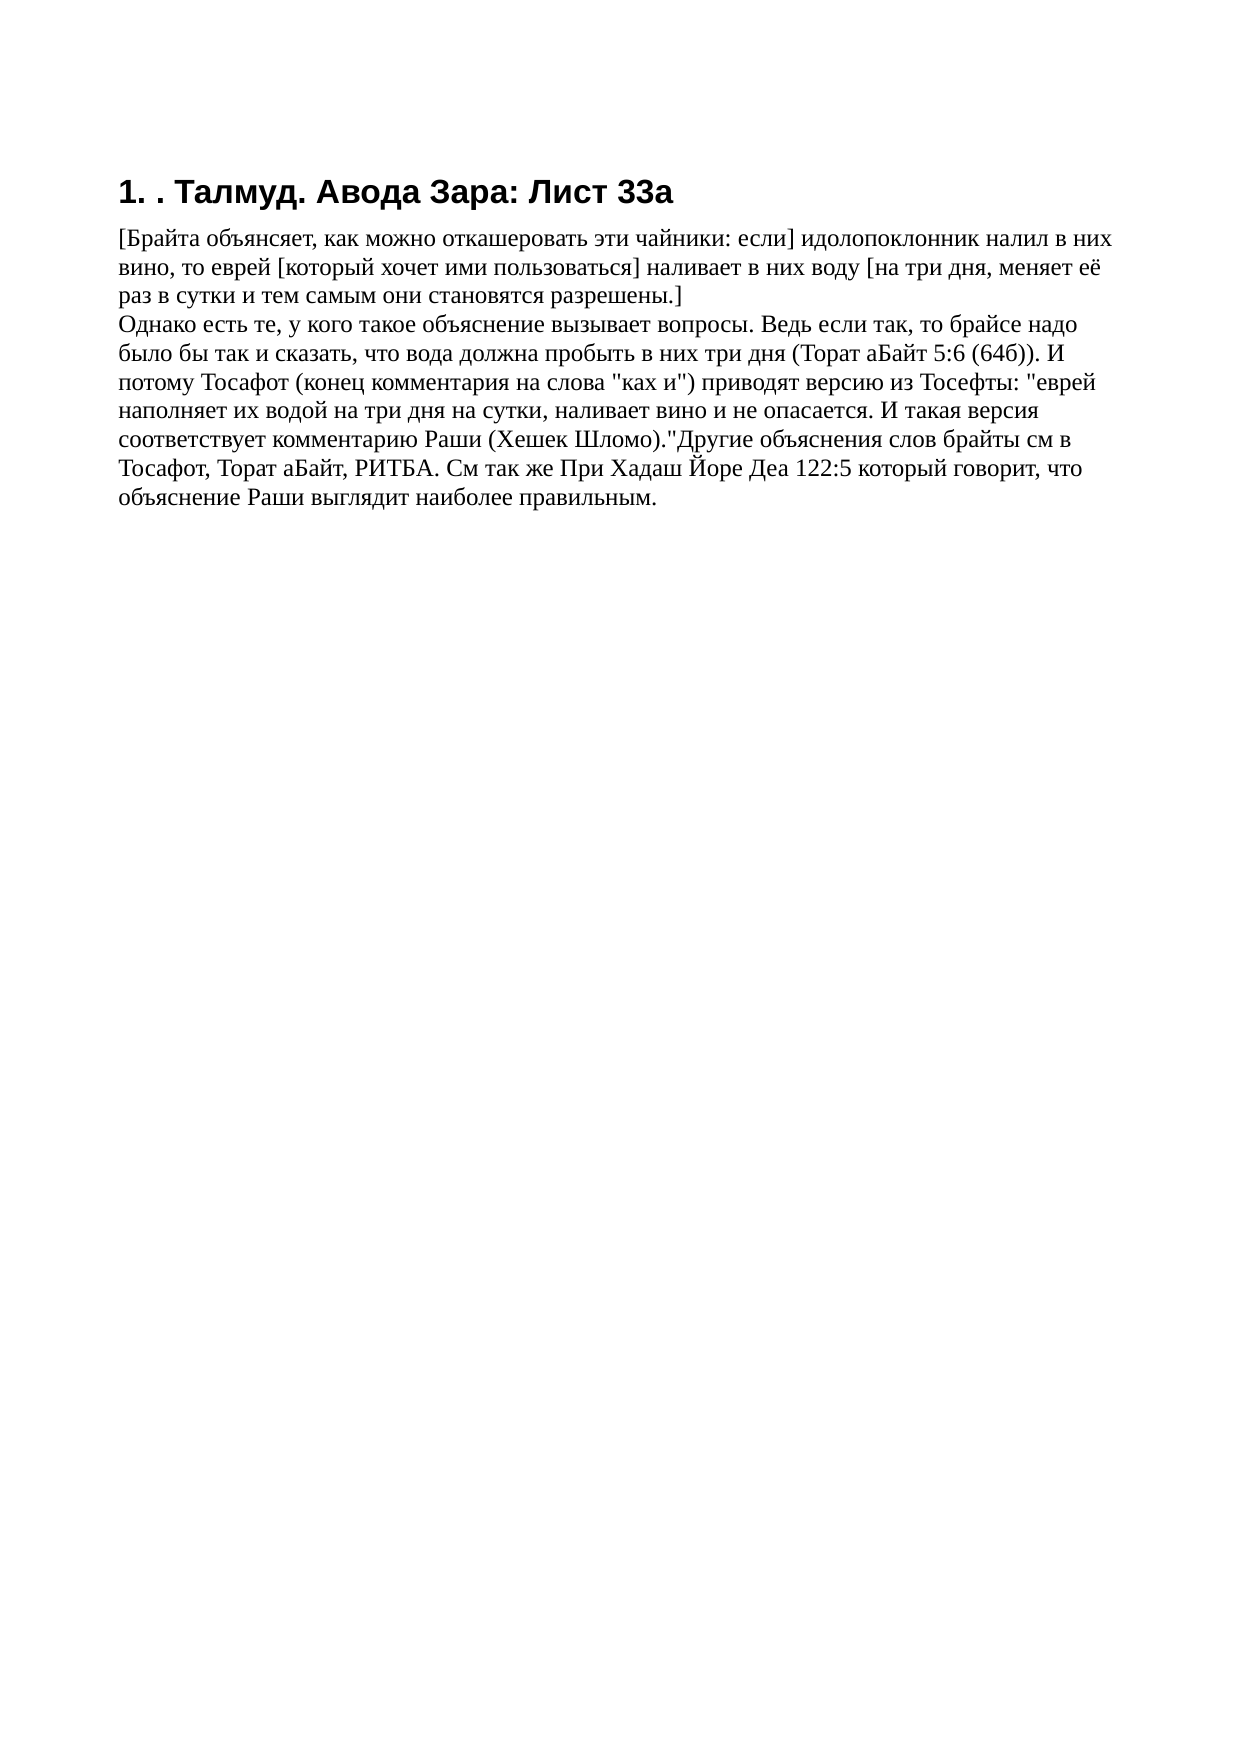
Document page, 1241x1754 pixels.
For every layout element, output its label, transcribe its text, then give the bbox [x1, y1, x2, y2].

text [Брайта объянсяет, как можно откашеровать эти чайники: если] идолопоклонник налил в них вино, то еврей [который хочет ими пользоваться] наливает в них воду [на три дня, меняет её раз в сутки и тем самым они становятся разрешены.] [118, 176, 1122, 262]
subtitle . Талмуд. Авода Зара: Лист 33a [118, 147, 1122, 176]
text Однако есть те, у кого такое объяснение вызывает вопросы. Ведь если так, то брайсе надо было бы так и сказать, что вода должна пробыть в них три дня (Торат аБайт 5:6 (64б)). И потому Тосафот (конец комментария на слова "ках и") приводят версию из Тосефты: "еврей наполняет их водой на три дня на сутки, наливает вино и не опасается. И такая версия соответствует комментарию Раши (Хешек Шломо)."Другие объяснения слов брайты см в Тосафот, Торат аБайт, РИТБА. См так же При Хадаш Йоре Деа 122:5 который говорит, что объяснение Раши выглядит наиболее правильным. [118, 262, 1122, 463]
